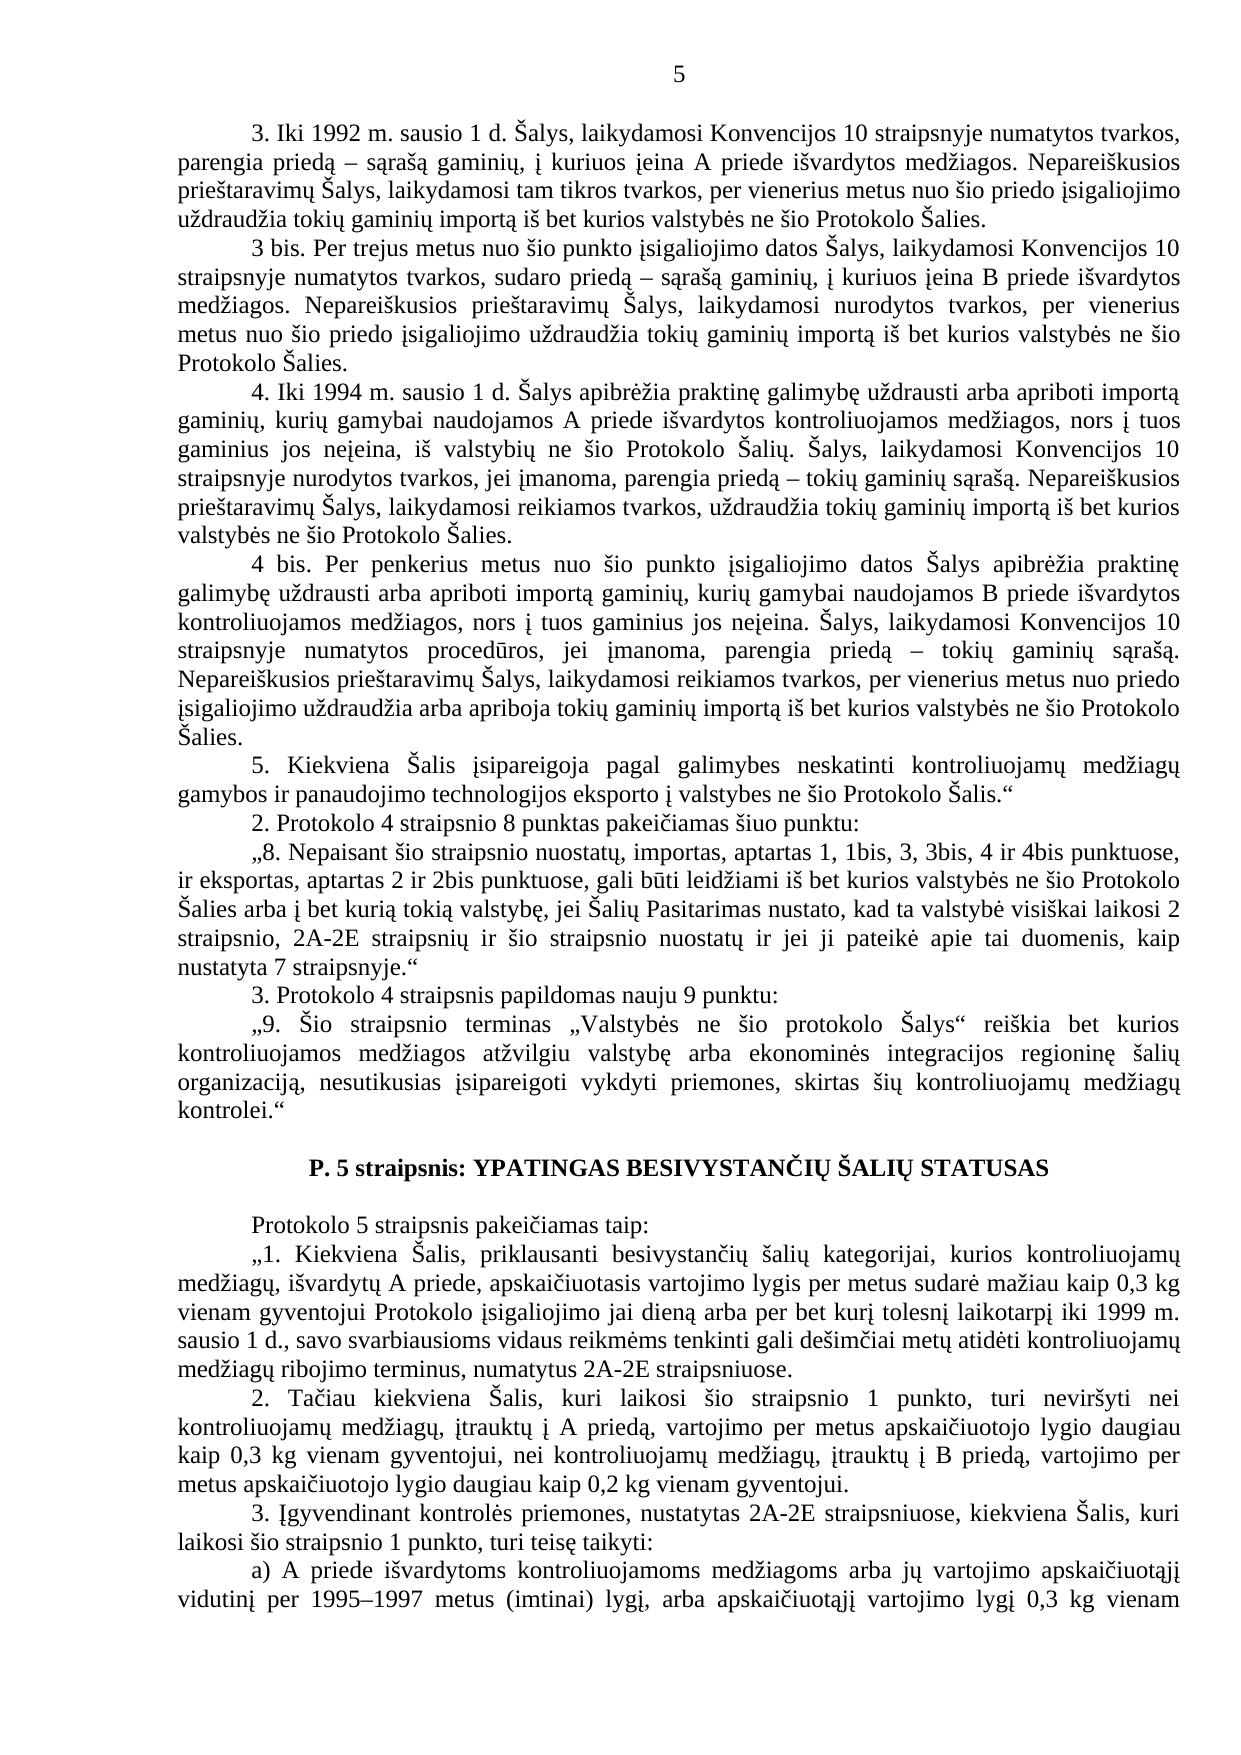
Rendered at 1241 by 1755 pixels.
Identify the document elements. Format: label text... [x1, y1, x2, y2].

text 3. Iki 1992 m. sausio 1 d. Šalys, laikydamosi Konvencijos 10 straipsnyje numatytos tvarkos, parengia priedą – sąrašą gaminių, į kuriuos įeina A priede išvardytos medžiagos. Nepareiškusios prieštaravimų Šalys, laikydamosi tam tikros tvarkos, per vienerius metus nuo šio priedo įsigaliojimo uždraudžia tokių gaminių importą iš bet kurios valstybės ne šio Protokolo Šalies. [177, 118, 1181, 233]
text a) A priede išvardytoms kontroliuojamoms medžiagoms arba jų vartojimo apskaičiuotąjį vidutinį per 1995–1997 metus (imtinai) lygį, arba apskaičiuotąjį vartojimo lygį 0,3 kg vienam [177, 1556, 1181, 1613]
text 4. Iki 1994 m. sausio 1 d. Šalys apibrėžia praktinę galimybę uždrausti arba apriboti importą gaminių, kurių gamybai naudojamos A priede išvardytos kontroliuojamos medžiagos, nors į tuos gaminius jos neįeina, iš valstybių ne šio Protokolo Šalių. Šalys, laikydamosi Konvencijos 10 straipsnyje nurodytos tvarkos, jei įmanoma, parengia priedą – tokių gaminių sąrašą. Nepareiškusios prieštaravimų Šalys, laikydamosi reikiamos tvarkos, uždraudžia tokių gaminių importą iš bet kurios valstybės ne šio Protokolo Šalies. [177, 377, 1181, 549]
text Protokolo 5 straipsnis pakeičiamas taip: [177, 1211, 1181, 1239]
text 2. Protokolo 4 straipsnio 8 punktas pakeičiamas šiuo punktu: [177, 808, 1181, 837]
text „8. Nepaisant šio straipsnio nuostatų, importas, aptartas 1, 1bis, 3, 3bis, 4 ir 4bis punktuose, ir eksportas, aptartas 2 ir 2bis punktuose, gali būti leidžiami iš bet kurios valstybės ne šio Protokolo Šalies arba į bet kurią tokią valstybę, jei Šalių Pasitarimas nustato, kad ta valstybė visiškai laikosi 2 straipsnio, 2A-2E straipsnių ir šio straipsnio nuostatų ir jei ji pateikė apie tai duomenis, kaip nustatyta 7 straipsnyje.“ [177, 837, 1181, 981]
text 2. Tačiau kiekviena Šalis, kuri laikosi šio straipsnio 1 punkto, turi neviršyti nei kontroliuojamų medžiagų, įtrauktų į A priedą, vartojimo per metus apskaičiuotojo lygio daugiau kaip 0,3 kg vienam gyventojui, nei kontroliuojamų medžiagų, įtrauktų į B priedą, vartojimo per metus apskaičiuotojo lygio daugiau kaip 0,2 kg vienam gyventojui. [177, 1383, 1181, 1498]
text 4 bis. Per penkerius metus nuo šio punkto įsigaliojimo datos Šalys apibrėžia praktinę galimybę uždrausti arba apriboti importą gaminių, kurių gamybai naudojamos B priede išvardytos kontroliuojamos medžiagos, nors į tuos gaminius jos neįeina. Šalys, laikydamosi Konvencijos 10 straipsnyje numatytos procedūros, jei įmanoma, parengia priedą – tokių gaminių sąrašą. Nepareiškusios prieštaravimų Šalys, laikydamosi reikiamos tvarkos, per vienerius metus nuo priedo įsigaliojimo uždraudžia arba apriboja tokių gaminių importą iš bet kurios valstybės ne šio Protokolo Šalies. [177, 549, 1181, 751]
text 5. Kiekviena Šalis įsipareigoja pagal galimybes neskatinti kontroliuojamų medžiagų gamybos ir panaudojimo technologijos eksporto į valstybes ne šio Protokolo Šalis.“ [177, 751, 1181, 808]
text P. 5 straipsnis: YPATINGAS BESIVYSTANČIŲ ŠALIŲ STATUSAS [177, 1153, 1181, 1182]
text 3. Protokolo 4 straipsnis papildomas nauju 9 punktu: [177, 981, 1181, 1009]
text 3. Įgyvendinant kontrolės priemones, nustatytas 2A-2E straipsniuose, kiekviena Šalis, kuri laikosi šio straipsnio 1 punkto, turi teisę taikyti: [177, 1498, 1181, 1556]
text „1. Kiekviena Šalis, priklausanti besivystančių šalių kategorijai, kurios kontroliuojamų medžiagų, išvardytų A priede, apskaičiuotasis vartojimo lygis per metus sudarė mažiau kaip 0,3 kg vienam gyventojui Protokolo įsigaliojimo jai dieną arba per bet kurį tolesnį laikotarpį iki 1999 m. sausio 1 d., savo svarbiausioms vidaus reikmėms tenkinti gali dešimčiai metų atidėti kontroliuojamų medžiagų ribojimo terminus, numatytus 2A-2E straipsniuose. [177, 1239, 1181, 1383]
text „9. Šio straipsnio terminas „Valstybės ne šio protokolo Šalys“ reiškia bet kurios kontroliuojamos medžiagos atžvilgiu valstybę arba ekonominės integracijos regioninę šalių organizaciją, nesutikusias įsipareigoti vykdyti priemones, skirtas šių kontroliuojamų medžiagų kontrolei.“ [177, 1009, 1181, 1124]
text 3 bis. Per trejus metus nuo šio punkto įsigaliojimo datos Šalys, laikydamosi Konvencijos 10 straipsnyje numatytos tvarkos, sudaro priedą – sąrašą gaminių, į kuriuos įeina B priede išvardytos medžiagos. Nepareiškusios prieštaravimų Šalys, laikydamosi nurodytos tvarkos, per vienerius metus nuo šio priedo įsigaliojimo uždraudžia tokių gaminių importą iš bet kurios valstybės ne šio Protokolo Šalies. [177, 233, 1181, 377]
